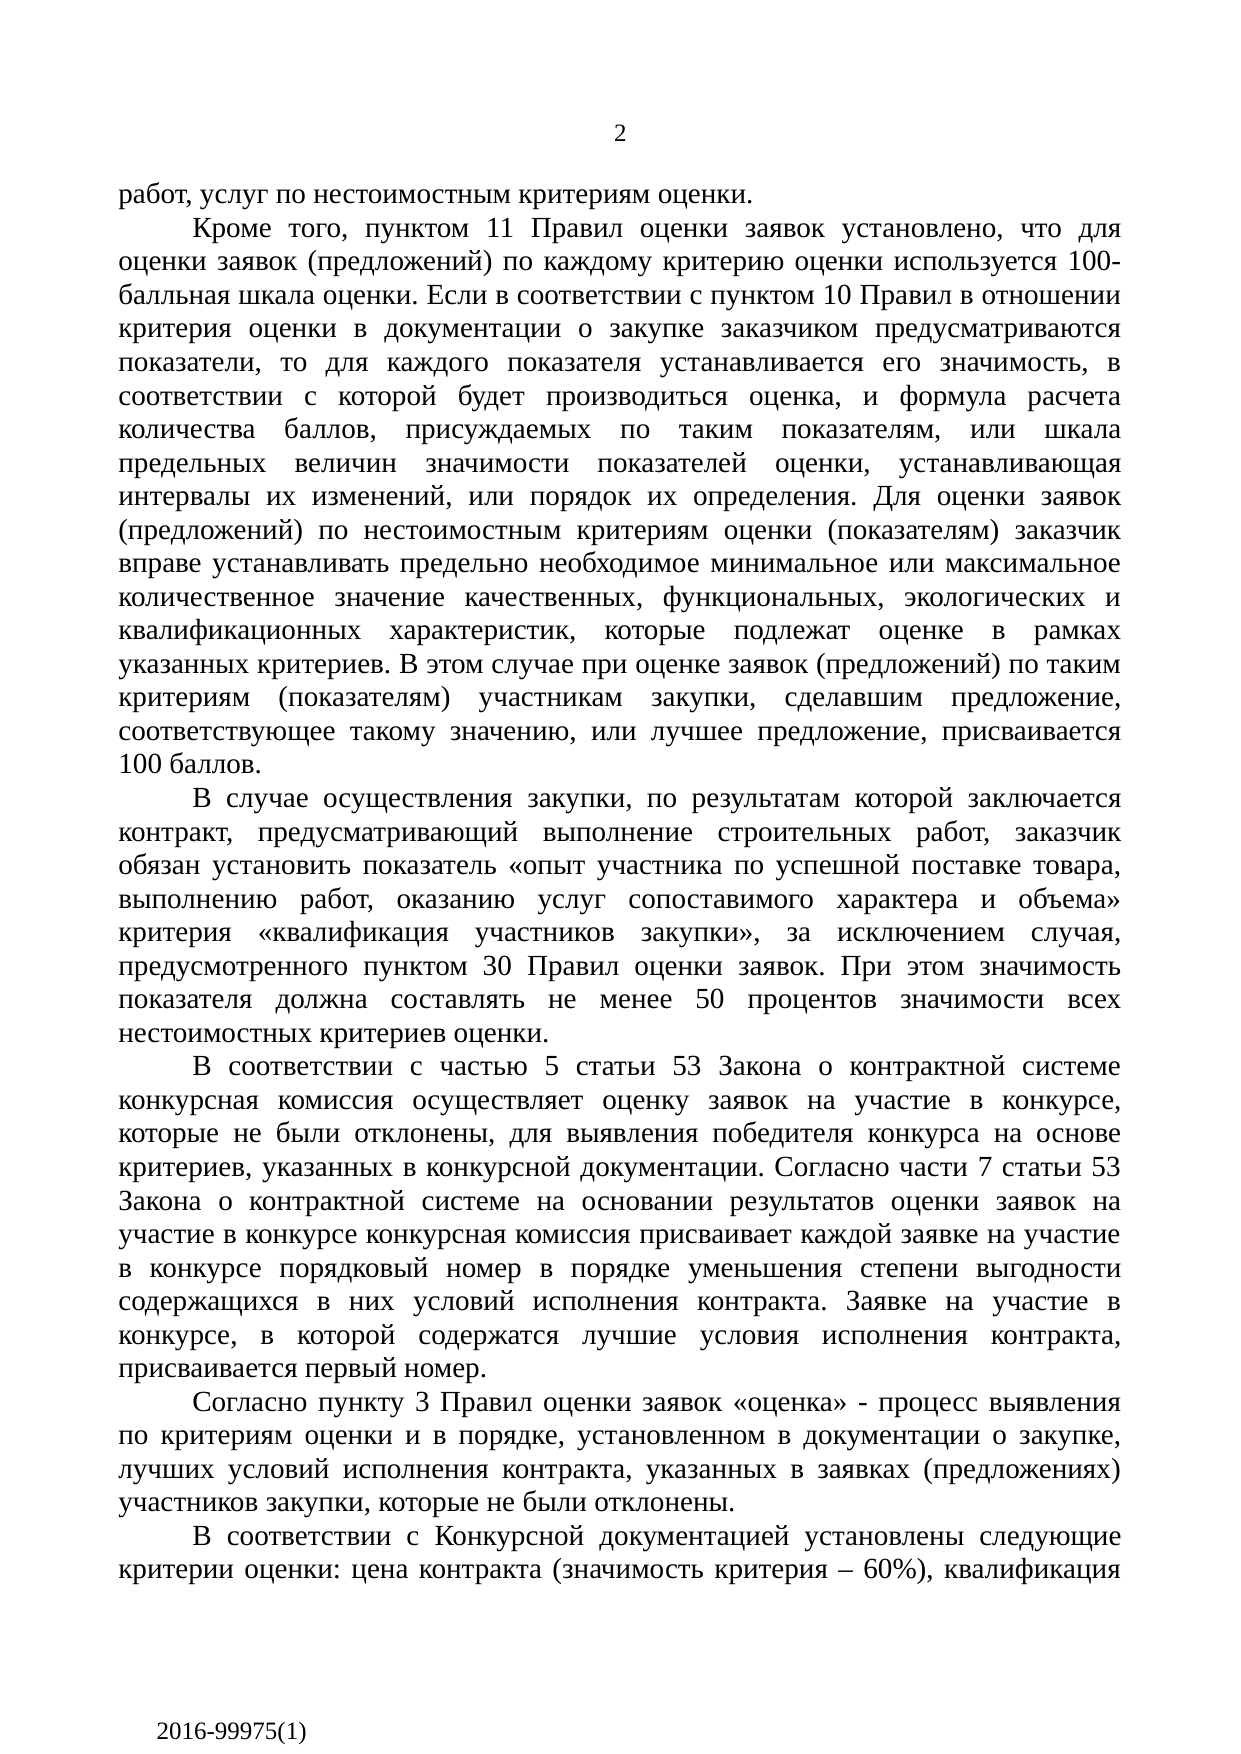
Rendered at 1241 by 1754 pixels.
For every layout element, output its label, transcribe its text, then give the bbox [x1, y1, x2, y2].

text В соответствии с Конкурсной документацией установлены следующие критерии оценки: цена контракта (значимость критерия – 60%), квалификация [118, 1518, 1122, 1585]
text В соответствии с частью 5 статьи 53 Закона о контрактной системе конкурсная комиссия осуществляет оценку заявок на участие в конкурсе, которые не были отклонены, для выявления победителя конкурса на основе критериев, указанных в конкурсной документации. Согласно части 7 статьи 53 Закона о контрактной системе на основании результатов оценки заявок на участие в конкурсе конкурсная комиссия присваивает каждой заявке на участие в конкурсе порядковый номер в порядке уменьшения степени выгодности содержащихся в них условий исполнения контракта. Заявке на участие в конкурсе, в которой содержатся лучшие условия исполнения контракта, присваивается первый номер. [118, 1048, 1122, 1384]
text Согласно пункту 3 Правил оценки заявок «оценка» - процесс выявления по критериям оценки и в порядке, установленном в документации о закупке, лучших условий исполнения контракта, указанных в заявках (предложениях) участников закупки, которые не были отклонены. [118, 1384, 1122, 1518]
text В случае осуществления закупки, по результатам которой заключается контракт, предусматривающий выполнение строительных работ, заказчик обязан установить показатель «опыт участника по успешной поставке товара, выполнению работ, оказанию услуг сопоставимого характера и объема» критерия «квалификация участников закупки», за исключением случая, предусмотренного пунктом 30 Правил оценки заявок. При этом значимость показателя должна составлять не менее 50 процентов значимости всех нестоимостных критериев оценки. [118, 780, 1122, 1048]
text работ, услуг по нестоимостным критериям оценки. [118, 176, 1122, 210]
text Кроме того, пунктом 11 Правил оценки заявок установлено, что для оценки заявок (предложений) по каждому критерию оценки используется 100-балльная шкала оценки. Если в соответствии с пунктом 10 Правил в отношении критерия оценки в документации о закупке заказчиком предусматриваются показатели, то для каждого показателя устанавливается его значимость, в соответствии с которой будет производиться оценка, и формула расчета количества баллов, присуждаемых по таким показателям, или шкала предельных величин значимости показателей оценки, устанавливающая интервалы их изменений, или порядок их определения. Для оценки заявок (предложений) по нестоимостным критериям оценки (показателям) заказчик вправе устанавливать предельно необходимое минимальное или максимальное количественное значение качественных, функциональных, экологических и квалификационных характеристик, которые подлежат оценке в рамках указанных критериев. В этом случае при оценке заявок (предложений) по таким критериям (показателям) участникам закупки, сделавшим предложение, соответствующее такому значению, или лучшее предложение, присваивается 100 баллов. [118, 210, 1122, 780]
